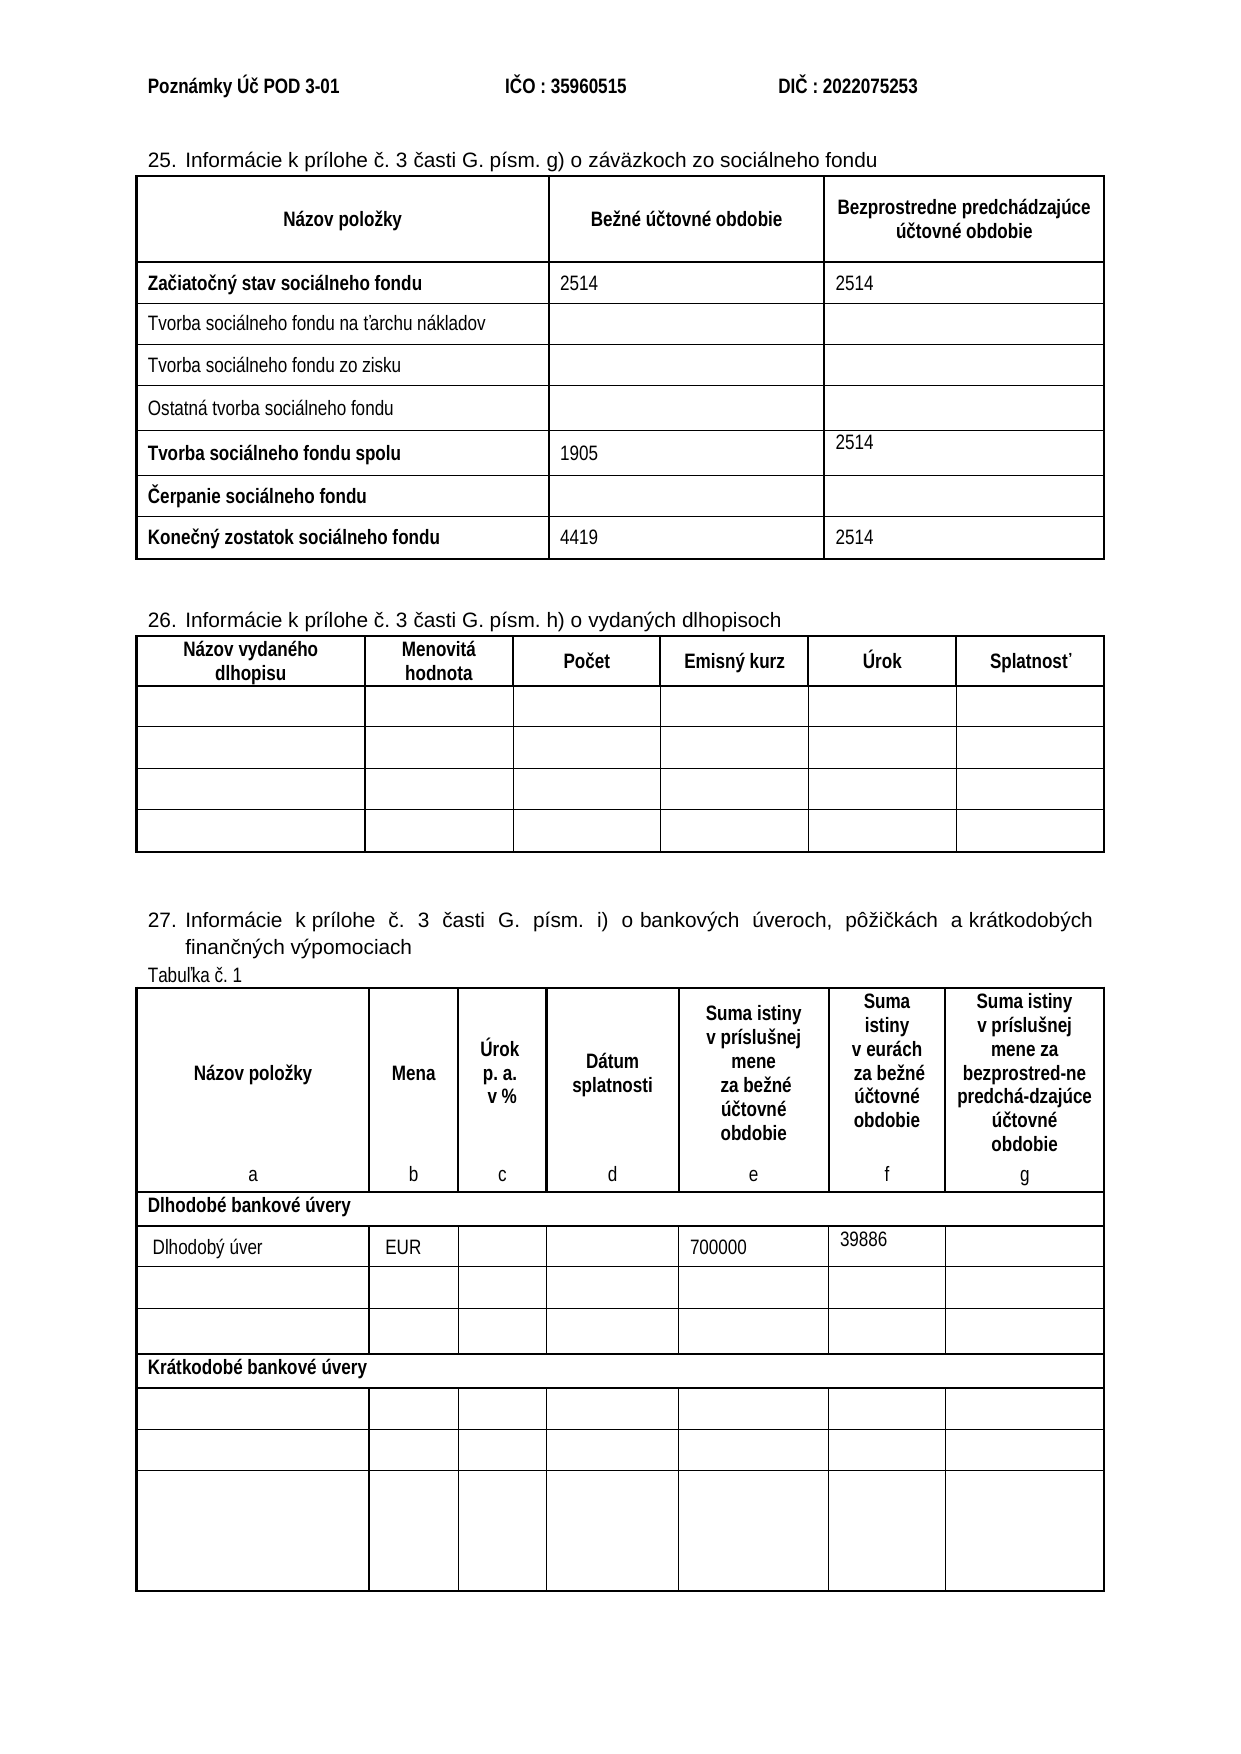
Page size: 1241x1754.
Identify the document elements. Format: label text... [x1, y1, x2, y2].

table_cell [138, 1309, 368, 1353]
table_cell [957, 687, 1103, 726]
table_cell [661, 687, 808, 726]
table_cell [550, 345, 823, 385]
table_header Dátum splatnosti [548, 989, 678, 1156]
table_header Mena [370, 989, 457, 1156]
table_cell [138, 1389, 368, 1428]
table_cell [138, 687, 364, 726]
table_cell [459, 1389, 546, 1428]
table_cell 1905 [550, 431, 823, 475]
table_cell [514, 810, 660, 851]
table_cell [366, 810, 513, 851]
table_cell [547, 1227, 678, 1266]
table_cell 2514 [550, 263, 823, 302]
table_header Bezprostredne predchádzajúce účtovné obdobie [825, 177, 1103, 261]
table_cell Tvorba sociálneho fondu na ťarchu nákladov [138, 304, 548, 344]
table_cell [809, 727, 956, 768]
table_cell f [830, 1156, 944, 1191]
title Informácie k prílohe č. 3 časti G. písm. g) o záväzkoch zo sociálneho fondu [148, 148, 1093, 172]
table_cell Čerpanie sociálneho fondu [138, 476, 548, 516]
table_cell [946, 1227, 1103, 1266]
table_cell [459, 1267, 546, 1308]
table_cell [370, 1471, 458, 1590]
table_header Názov položky [138, 177, 548, 261]
table_cell [138, 1471, 368, 1590]
table_cell [679, 1267, 828, 1308]
table_cell a [138, 1156, 368, 1191]
table_cell [679, 1309, 828, 1353]
table_cell e [680, 1156, 828, 1191]
table_header Suma istiny v príslušnej mene za bežné účtovné obdobie [680, 989, 828, 1156]
table_cell [138, 727, 364, 768]
table_cell [550, 304, 823, 344]
table_cell Dlhodobý úver [138, 1227, 368, 1266]
text Tabuľka č. 1 [148, 963, 1093, 987]
table_cell [829, 1309, 945, 1353]
table_header Menovitá hodnota [366, 637, 512, 685]
table_cell EUR [370, 1227, 458, 1266]
table_cell 4419 [550, 517, 823, 558]
table_cell [550, 386, 823, 430]
table_header Počet [514, 637, 659, 685]
table_cell [547, 1267, 678, 1308]
table_cell 2514 [825, 517, 1103, 558]
table_cell [829, 1389, 945, 1428]
table_cell [946, 1309, 1103, 1353]
table_cell [138, 810, 364, 851]
table_cell Začiatočný stav sociálneho fondu [138, 263, 548, 302]
table_cell [459, 1471, 546, 1590]
table_cell [809, 687, 956, 726]
table_cell [547, 1389, 678, 1428]
table_cell [370, 1430, 458, 1470]
table_header Názov vydaného dlhopisu [138, 637, 364, 685]
table_cell [946, 1430, 1103, 1470]
table_cell 2514 [825, 263, 1103, 302]
table_cell Tvorba sociálneho fondu zo zisku [138, 345, 548, 385]
table_cell [459, 1309, 546, 1353]
table_cell [370, 1309, 458, 1353]
table_cell g [946, 1156, 1103, 1191]
table_cell [661, 810, 808, 851]
table_cell Krátkodobé bankové úvery [138, 1355, 1103, 1387]
table_cell 39886 [829, 1227, 945, 1266]
table_cell [370, 1267, 458, 1308]
table_cell [366, 769, 513, 809]
table_cell [679, 1430, 828, 1470]
table_header Splatnosť [957, 637, 1103, 685]
table_cell Konečný zostatok sociálneho fondu [138, 517, 548, 558]
table_header Emisný kurz [661, 637, 807, 685]
table_cell [661, 727, 808, 768]
table_cell Tvorba sociálneho fondu spolu [138, 431, 548, 475]
table_cell [679, 1471, 828, 1590]
table_cell [366, 687, 513, 726]
table_cell [809, 810, 956, 851]
table_cell [957, 727, 1103, 768]
table_header Úrok p. a. v % [459, 989, 545, 1156]
table_cell Dlhodobé bankové úvery [138, 1193, 1103, 1225]
table_cell [366, 727, 513, 768]
table_cell [957, 769, 1103, 809]
table_cell [946, 1389, 1103, 1428]
table_header Názov položky [138, 989, 368, 1156]
table_cell [825, 304, 1103, 344]
table_cell [661, 769, 808, 809]
table_cell [370, 1389, 458, 1428]
title Informácie k prílohe č. 3 časti G. písm. h) o vydaných dlhopisoch [148, 608, 1093, 632]
table_cell [514, 687, 660, 726]
table_cell [946, 1471, 1103, 1590]
table_header Suma istiny v eurách za bežné účtovné obdobie [830, 989, 944, 1156]
table_cell [825, 386, 1103, 430]
table_cell [946, 1267, 1103, 1308]
table_cell [809, 769, 956, 809]
table_header Suma istiny v príslušnej mene za bezprostred-ne predchá-dzajúce účtovné obdobie [946, 989, 1103, 1156]
table_cell [514, 769, 660, 809]
table_cell Ostatná tvorba sociálneho fondu [138, 386, 548, 430]
table_cell [825, 476, 1103, 516]
table_cell 2514 [825, 431, 1103, 475]
table_cell b [370, 1156, 457, 1191]
table_cell [957, 810, 1103, 851]
table_cell [138, 769, 364, 809]
title Informácie k prílohe č. 3 časti G. písm. i) o bankových úveroch, pôžičkách a krátkodobých finančných výpomociach [148, 908, 1093, 959]
table_cell [829, 1430, 945, 1470]
table_header Úrok [809, 637, 955, 685]
table_cell [514, 727, 660, 768]
table_cell [550, 476, 823, 516]
table_cell [679, 1389, 828, 1428]
table_cell c [459, 1156, 545, 1191]
table_cell [459, 1430, 546, 1470]
table_cell [547, 1309, 678, 1353]
table_cell 700000 [679, 1227, 828, 1266]
table_cell [829, 1267, 945, 1308]
table_cell [825, 345, 1103, 385]
table_cell [547, 1430, 678, 1470]
table_header Bežné účtovné obdobie [550, 177, 823, 261]
table_cell [459, 1227, 546, 1266]
table_cell [547, 1471, 678, 1590]
table_cell d [548, 1156, 678, 1191]
table_cell [138, 1267, 368, 1308]
table_cell [829, 1471, 945, 1590]
table_cell [138, 1430, 368, 1470]
